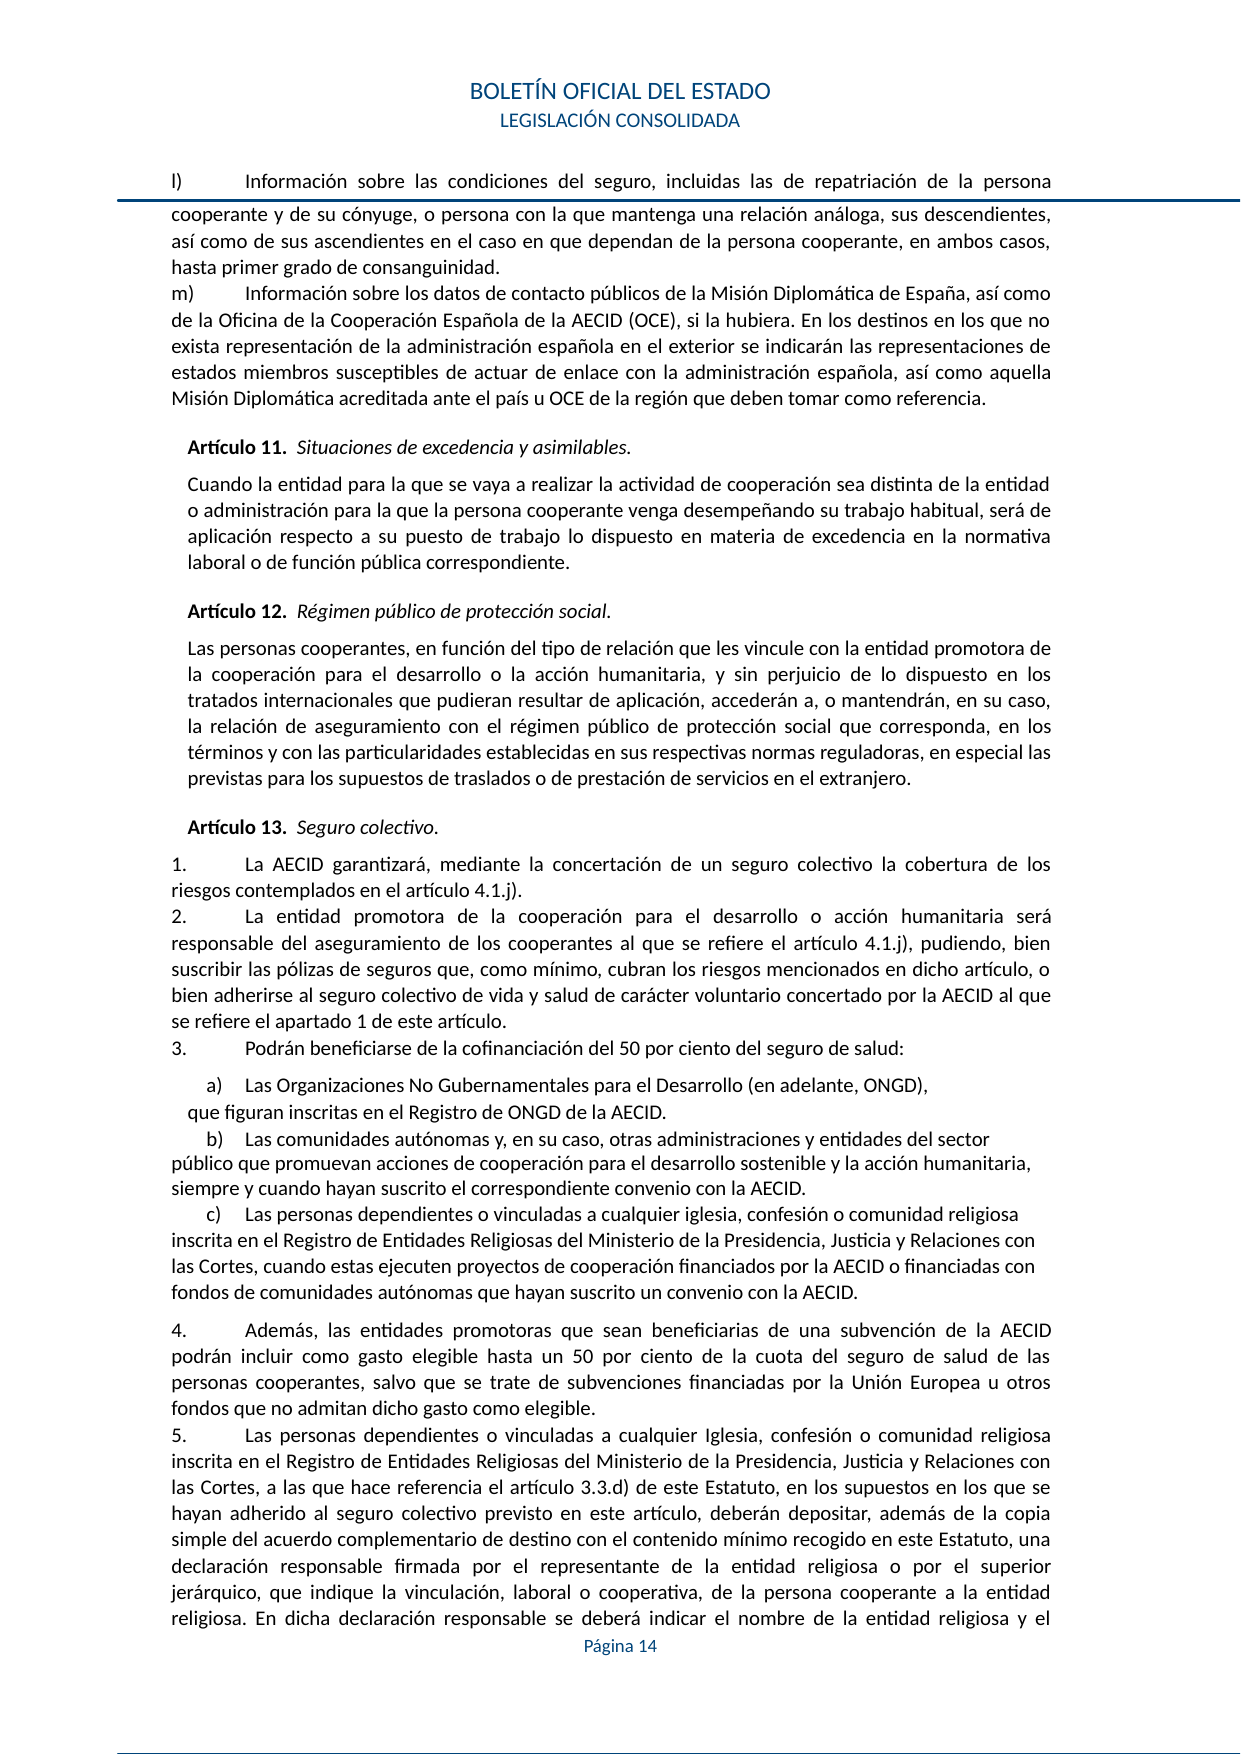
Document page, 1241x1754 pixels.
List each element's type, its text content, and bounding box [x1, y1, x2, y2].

list Además, las entidades promotoras que sean beneficiarias de una subvención de la AECID podrán incluir como gasto elegible hasta un 50 por ciento de la cuota del seguro de salud de las personas cooperantes, salvo que se trate de subvenciones financiadas por la Unión Europea u otros fondos que no admitan dicho gasto como elegible. [171, 1317, 1053, 1421]
text Artículo 12. Régimen público de protección social. [187, 598, 1053, 623]
list cooperante y de su cónyuge, o persona con la que mantenga una relación análoga, sus descendientes, así como de sus ascendientes en el caso en que dependan de la persona cooperante, en ambos casos, hasta primer grado de consanguinidad. [171, 202, 1053, 279]
text Artículo 11. Situaciones de excedencia y asimilables. [187, 434, 1053, 459]
text Cuando la entidad para la que se vaya a realizar la actividad de cooperación sea distinta de la entidad o administración para la que la persona cooperante venga desempeñando su trabajo habitual, será de aplicación respecto a su puesto de trabajo lo dispuesto en materia de excedencia en la normativa laboral o de función pública correspondiente. [187, 471, 1053, 574]
list Las comunidades autónomas y, en su caso, otras administraciones y entidades del sector público que promuevan acciones de cooperación para el desarrollo sostenible y la acción humanitaria, siempre y cuando hayan suscrito el correspondiente convenio con la AECID. [171, 1126, 1053, 1201]
text que figuran inscritas en el Registro de ONGD de la AECID. [187, 1099, 1053, 1125]
list Podrán beneficiarse de la cofinanciación del 50 por ciento del seguro de salud: [171, 1035, 1053, 1060]
text Las personas cooperantes, en función del tipo de relación que les vincule con la entidad promotora de la cooperación para el desarrollo o la acción humanitaria, y sin perjuicio de lo dispuesto en los tratados internacionales que pudieran resultar de aplicación, accederán a, o mantendrán, en su caso, la relación de aseguramiento con el régimen público de protección social que corresponda, en los términos y con las particularidades establecidas en sus respectivas normas reguladoras, en especial las previstas para los supuestos de traslados o de prestación de servicios en el extranjero. [187, 635, 1053, 791]
list La AECID garantizará, mediante la concertación de un seguro colectivo la cobertura de los riesgos contemplados en el artículo 4.1.j). [171, 851, 1053, 902]
list La entidad promotora de la cooperación para el desarrollo o acción humanitaria será responsable del aseguramiento de los cooperantes al que se refiere el artículo 4.1.j), pudiendo, bien suscribir las pólizas de seguros que, como mínimo, cubran los riesgos mencionados en dicho artículo, o bien adherirse al seguro colectivo de vida y salud de carácter voluntario concertado por la AECID al que se refiere el apartado 1 de este artículo. [171, 904, 1053, 1034]
list Las Organizaciones No Gubernamentales para el Desarrollo (en adelante, ONGD), [171, 1072, 1053, 1098]
list Las personas dependientes o vinculadas a cualquier Iglesia, confesión o comunidad religiosa inscrita en el Registro de Entidades Religiosas del Ministerio de la Presidencia, Justicia y Relaciones con las Cortes, a las que hace referencia el artículo 3.3.d) de este Estatuto, en los supuestos en los que se hayan adherido al seguro colectivo previsto en este artículo, deberán depositar, además de la copia simple del acuerdo complementario de destino con el contenido mínimo recogido en este Estatuto, una declaración responsable firmada por el representante de la entidad religiosa o por el superior jerárquico, que indique la vinculación, laboral o cooperativa, de la persona cooperante a la entidad religiosa. En dicha declaración responsable se deberá indicar el nombre de la entidad religiosa y el [171, 1422, 1053, 1631]
list Las personas dependientes o vinculadas a cualquier iglesia, confesión o comunidad religiosa inscrita en el Registro de Entidades Religiosas del Ministerio de la Presidencia, Justicia y Relaciones con las Cortes, cuando estas ejecuten proyectos de cooperación financiados por la AECID o financiadas con fondos de comunidades autónomas que hayan suscrito un convenio con la AECID. [171, 1201, 1053, 1305]
list Información sobre las condiciones del seguro, incluidas las de repatriación de la persona [171, 168, 1053, 199]
text Artículo 13. Seguro colectivo. [187, 814, 1053, 839]
list Información sobre los datos de contacto públicos de la Misión Diplomática de España, así como de la Oficina de la Cooperación Española de la AECID (OCE), si la hubiera. En los destinos en los que no exista representación de la administración española en el exterior se indicarán las representaciones de estados miembros susceptibles de actuar de enlace con la administración española, así como aquella Misión Diplomática acreditada ante el país u OCE de la región que deben tomar como referencia. [171, 281, 1053, 411]
